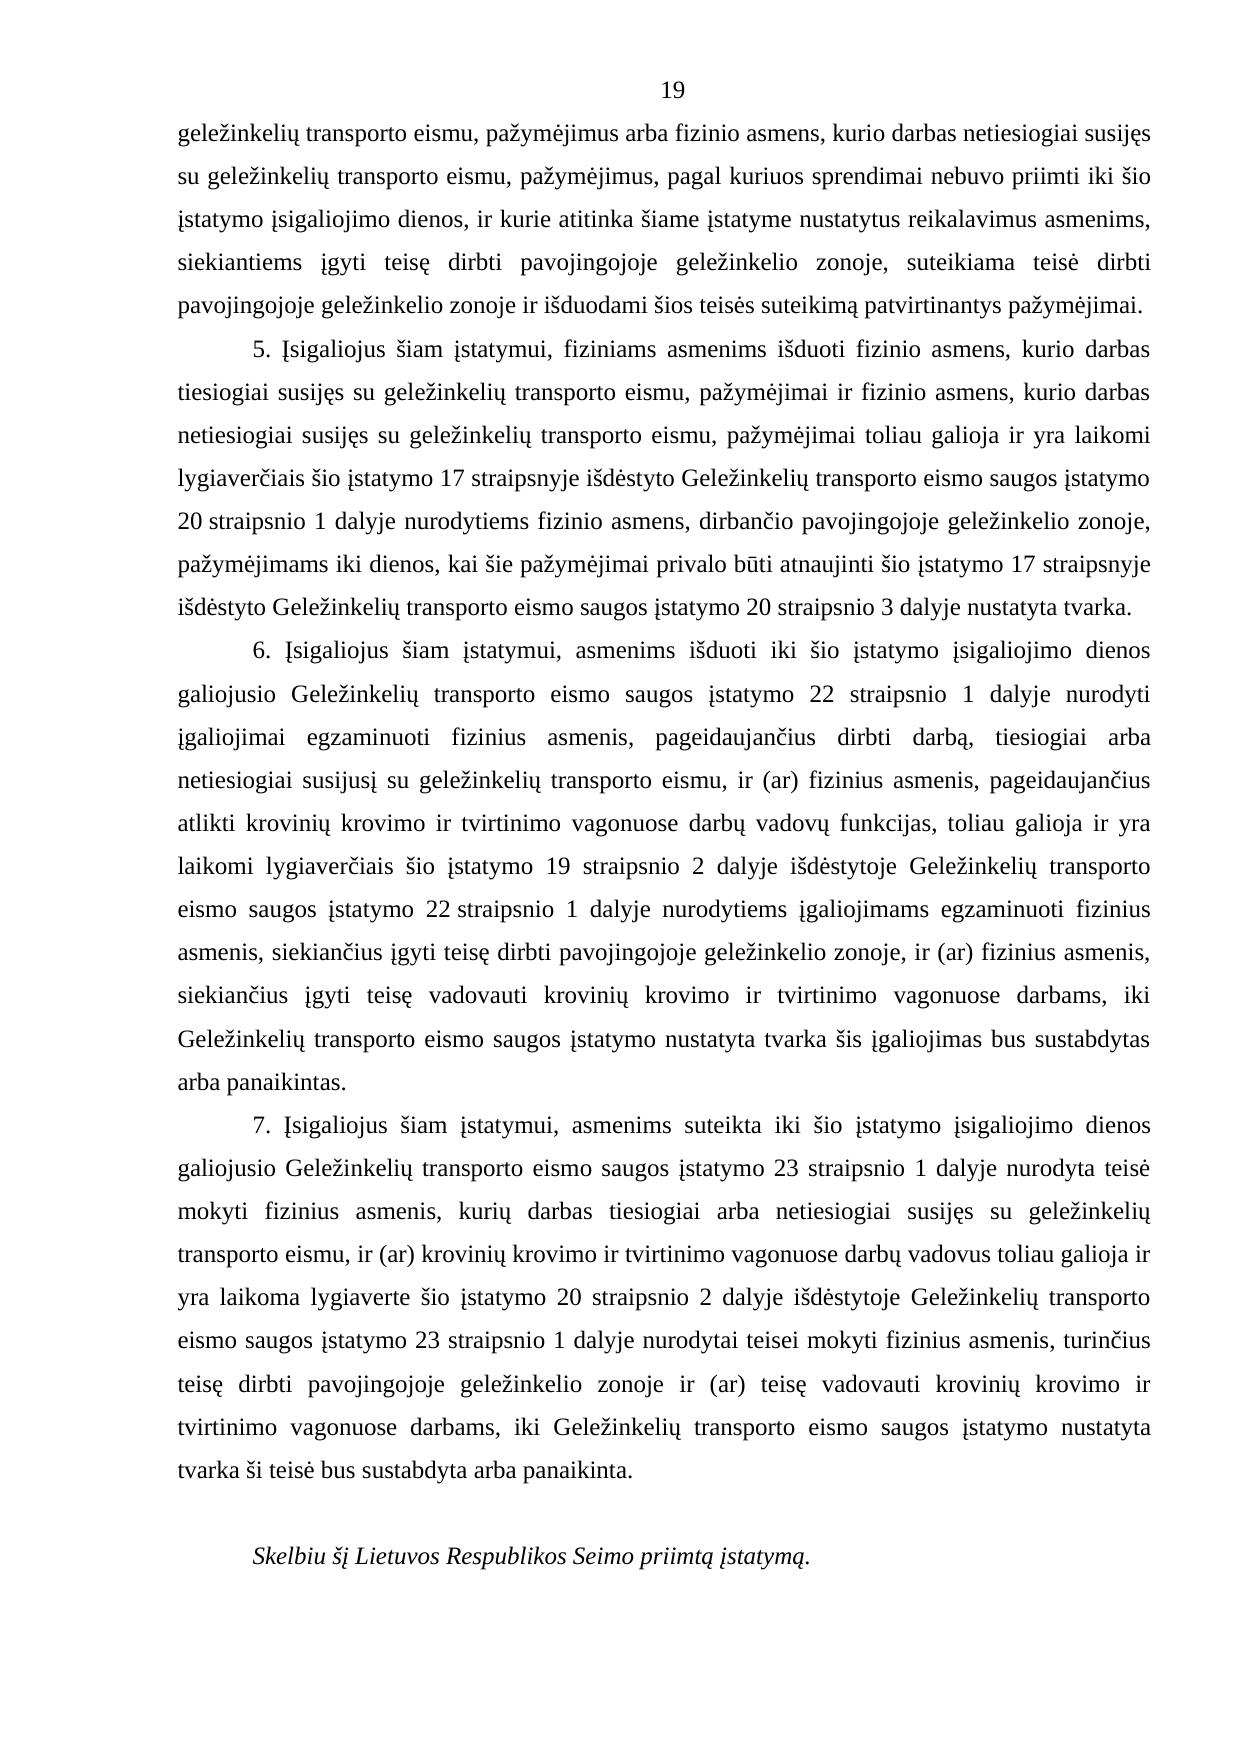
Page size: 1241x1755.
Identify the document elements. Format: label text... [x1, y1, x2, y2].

text 5. Įsigaliojus šiam įstatymui, fiziniams asmenims išduoti fizinio asmens, kurio darbas tiesiogiai susijęs su geležinkelių transporto eismu, pažymėjimai ir fizinio asmens, kurio darbas netiesiogiai susijęs su geležinkelių transporto eismu, pažymėjimai toliau galioja ir yra laikomi lygiaverčiais šio įstatymo 17 straipsnyje išdėstyto Geležinkelių transporto eismo saugos įstatymo 20 straipsnio 1 dalyje nurodytiems fizinio asmens, dirbančio pavojingojoje geležinkelio zonoje, pažymėjimams iki dienos, kai šie pažymėjimai privalo būti atnaujinti šio įstatymo 17 straipsnyje išdėstyto Geležinkelių transporto eismo saugos įstatymo 20 straipsnio 3 dalyje nustatyta tvarka. [177, 334, 1152, 621]
text Skelbiu šį Lietuvos Respublikos Seimo priimtą įstatymą. [177, 1541, 1152, 1570]
text 7. Įsigaliojus šiam įstatymui, asmenims suteikta iki šio įstatymo įsigaliojimo dienos galiojusio Geležinkelių transporto eismo saugos įstatymo 23 straipsnio 1 dalyje nurodyta teisė mokyti fizinius asmenis, kurių darbas tiesiogiai arba netiesiogiai susijęs su geležinkelių transporto eismu, ir (ar) krovinių krovimo ir tvirtinimo vagonuose darbų vadovus toliau galioja ir yra laikoma lygiaverte šio įstatymo 20 straipsnio 2 dalyje išdėstytoje Geležinkelių transporto eismo saugos įstatymo 23 straipsnio 1 dalyje nurodytai teisei mokyti fizinius asmenis, turinčius teisę dirbti pavojingojoje geležinkelio zonoje ir (ar) teisę vadovauti krovinių krovimo ir tvirtinimo vagonuose darbams, iki Geležinkelių transporto eismo saugos įstatymo nustatyta tvarka ši teisė bus sustabdyta arba panaikinta. [177, 1110, 1152, 1484]
text geležinkelių transporto eismu, pažymėjimus arba fizinio asmens, kurio darbas netiesiogiai susijęs su geležinkelių transporto eismu, pažymėjimus, pagal kuriuos sprendimai nebuvo priimti iki šio įstatymo įsigaliojimo dienos, ir kurie atitinka šiame įstatyme nustatytus reikalavimus asmenims, siekiantiems įgyti teisę dirbti pavojingojoje geležinkelio zonoje, suteikiama teisė dirbti pavojingojoje geležinkelio zonoje ir išduodami šios teisės suteikimą patvirtinantys pažymėjimai. [177, 118, 1152, 319]
text 6. Įsigaliojus šiam įstatymui, asmenims išduoti iki šio įstatymo įsigaliojimo dienos galiojusio Geležinkelių transporto eismo saugos įstatymo 22 straipsnio 1 dalyje nurodyti įgaliojimai egzaminuoti fizinius asmenis, pageidaujančius dirbti darbą, tiesiogiai arba netiesiogiai susijusį su geležinkelių transporto eismu, ir (ar) fizinius asmenis, pageidaujančius atlikti krovinių krovimo ir tvirtinimo vagonuose darbų vadovų funkcijas, toliau galioja ir yra laikomi lygiaverčiais šio įstatymo 19 straipsnio 2 dalyje išdėstytoje Geležinkelių transporto eismo saugos įstatymo 22 straipsnio 1 dalyje nurodytiems įgaliojimams egzaminuoti fizinius asmenis, siekiančius įgyti teisę dirbti pavojingojoje geležinkelio zonoje, ir (ar) fizinius asmenis, siekiančius įgyti teisę vadovauti krovinių krovimo ir tvirtinimo vagonuose darbams, iki Geležinkelių transporto eismo saugos įstatymo nustatyta tvarka šis įgaliojimas bus sustabdytas arba panaikintas. [177, 636, 1152, 1096]
